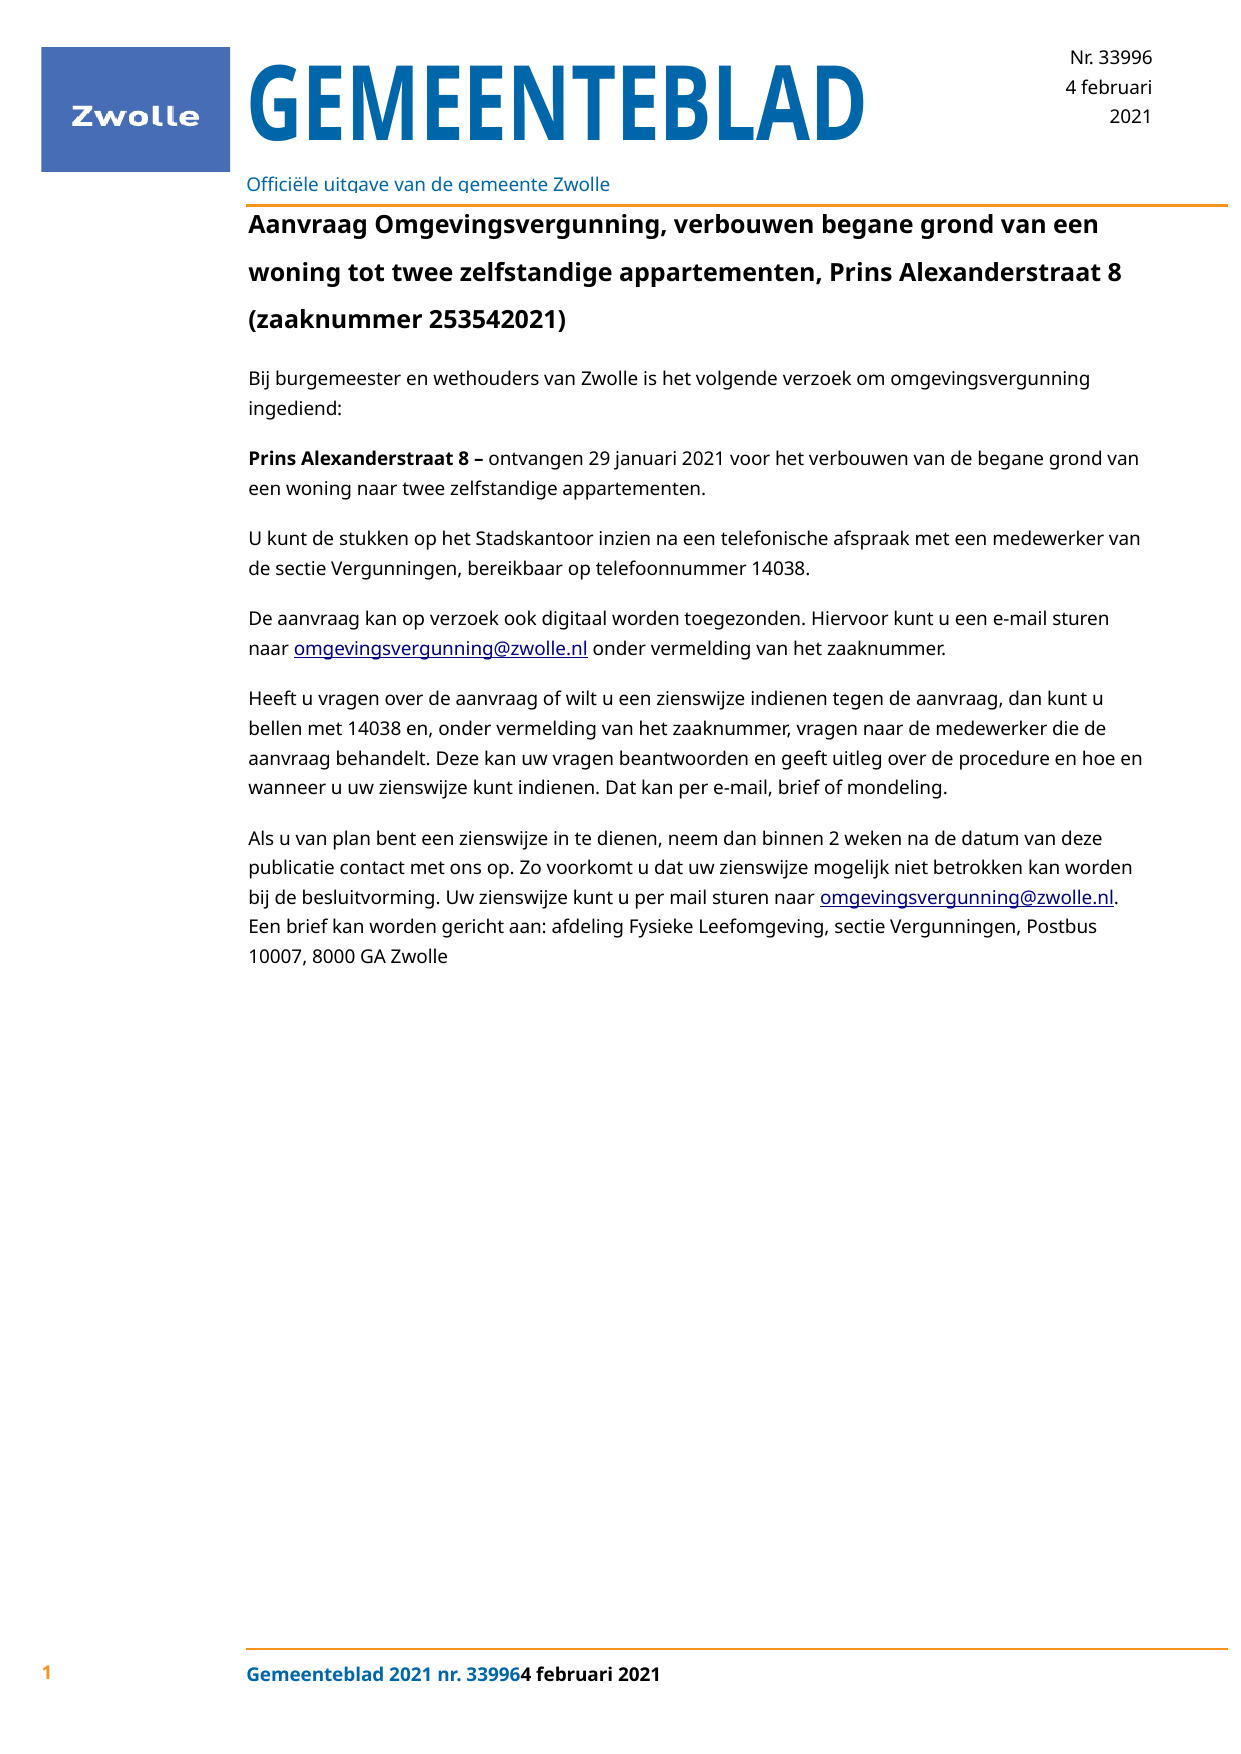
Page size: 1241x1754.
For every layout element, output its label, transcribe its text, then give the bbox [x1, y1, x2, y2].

text Aanvraag Omgevingsvergunning, verbouwen begane grond van een woning tot twee zelfstandige appartementen, Prins Alexanderstraat 8 (zaaknummer 253542021) [248, 207, 1152, 336]
text De aanvraag kan op verzoek ook digitaal worden toegezonden. Hiervoor kunt u een e-mail sturen naar omgevingsvergunning@zwolle.nl onder vermelding van het zaaknummer. [248, 606, 1152, 661]
text Als u van plan bent een zienswijze in te dienen, neem dan binnen 2 weken na de datum van deze publicatie contact met ons op. Zo voorkomt u dat uw zienswijze mogelijk niet betrokken kan worden bij de besluitvorming. Uw zienswijze kunt u per mail sturen naar omgevingsvergunning@zwolle.nl. Een brief kan worden gericht aan: afdeling Fysieke Leefomgeving, sectie Vergunningen, Postbus 10007, 8000 GA Zwolle [248, 825, 1152, 969]
text Prins Alexanderstraat 8 – ontvangen 29 januari 2021 voor het verbouwen van de begane grond van een woning naar twee zelfstandige appartementen. [248, 446, 1152, 501]
text U kunt de stukken op het Stadskantoor inzien na een telefonische afspraak met een medewerker van de sectie Vergunningen, bereikbaar op telefoonnummer 14038. [248, 526, 1152, 581]
text Bij burgemeester en wethouders van Zwolle is het volgende verzoek om omgevingsvergunning ingediend: [248, 366, 1152, 421]
text Heeft u vragen over de aanvraag of wilt u een zienswijze indienen tegen de aanvraag, dan kunt u bellen met 14038 en, onder vermelding van het zaaknummer, vragen naar de medewerker die de aanvraag behandelt. Deze kan uw vragen beantwoorden en geeft uitleg over de procedure en hoe en wanneer u uw zienswijze kunt indienen. Dat kan per e-mail, brief of mondeling. [248, 686, 1152, 800]
picture [41, 47, 231, 172]
